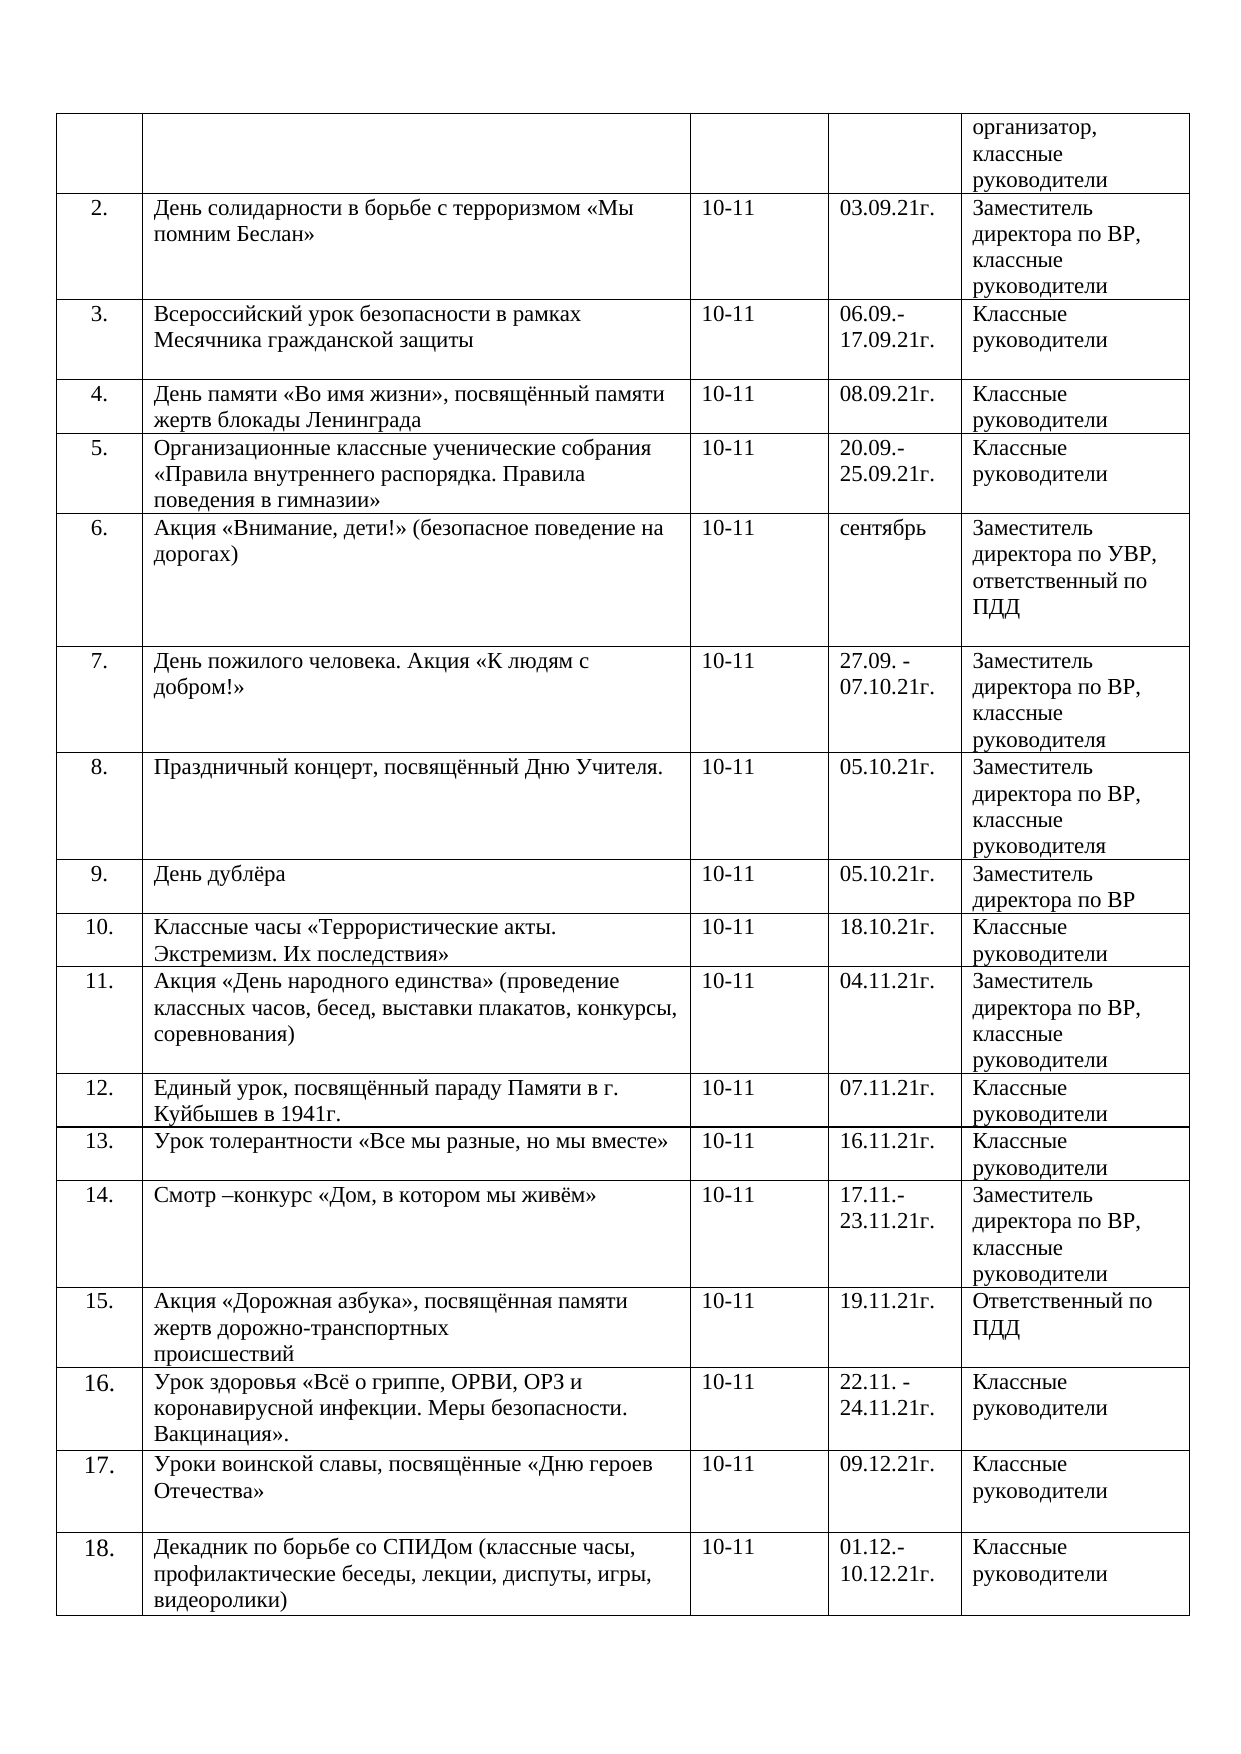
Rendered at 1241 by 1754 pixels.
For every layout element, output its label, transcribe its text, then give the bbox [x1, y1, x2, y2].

table_cell 09.12.21г. [829, 1451, 961, 1532]
table_cell День пожилого человека. Акция «К людям с добром!» [143, 647, 690, 752]
table_cell 10-11 [691, 1128, 828, 1180]
table_cell Классные руководители [962, 1533, 1189, 1615]
table_cell Акция «Дорожная азбука», посвящённая памяти жертв дорожно-транспортных происшествий [143, 1288, 690, 1367]
table_cell 10-11 [691, 1368, 828, 1449]
table_cell 10-11 [691, 1533, 828, 1615]
table_cell 2. [57, 194, 142, 299]
table_cell 17.11.-23.11.21г. [829, 1181, 961, 1287]
table_cell Урок толерантности «Все мы разные, но мы вместе» [143, 1128, 690, 1180]
table_cell Классные руководители [962, 434, 1189, 513]
table_cell Классные руководители [962, 300, 1189, 379]
table_cell Заместитель директора по ВР, классные руководителя [962, 753, 1189, 859]
table_cell Классные часы «Террористические акты. Экстремизм. Их последствия» [143, 914, 690, 966]
table_cell 10-11 [691, 1074, 828, 1126]
table_cell 03.09.21г. [829, 194, 961, 299]
table_cell 27.09. -07.10.21г. [829, 647, 961, 752]
table_cell 5. [57, 434, 142, 513]
table_cell Акция «День народного единства» (проведение классных часов, бесед, выставки плакатов, конкурсы, соревнования) [143, 967, 690, 1073]
table_cell [691, 114, 828, 192]
table_cell 10-11 [691, 194, 828, 299]
table_cell 01.12.-10.12.21г. [829, 1533, 961, 1615]
table_cell Заместитель директора по ВР, классные руководителя [962, 647, 1189, 752]
table_cell 22.11. -24.11.21г. [829, 1368, 961, 1449]
table_cell Классные руководители [962, 1368, 1189, 1449]
table_cell [829, 114, 961, 192]
table_cell организатор, классные руководители [962, 114, 1189, 192]
table_cell Заместитель директора по ВР, классные руководители [962, 967, 1189, 1073]
table_cell Урок здоровья «Всё о гриппе, ОРВИ, ОРЗ и коронавирусной инфекции. Меры безопасности. Вакцинация». [143, 1368, 690, 1449]
table_cell 04.11.21г. [829, 967, 961, 1073]
table_cell 15. [57, 1288, 142, 1367]
table_cell Заместитель директора по ВР, классные руководители [962, 194, 1189, 299]
table_cell 05.10.21г. [829, 753, 961, 859]
table_cell 20.09.-25.09.21г. [829, 434, 961, 513]
table_cell 13. [57, 1128, 142, 1180]
table_cell 10-11 [691, 514, 828, 646]
table_cell 16.11.21г. [829, 1128, 961, 1180]
table_cell 9. [57, 860, 142, 912]
table_cell 08.09.21г. [829, 380, 961, 433]
table_cell Классные руководители [962, 1451, 1189, 1532]
table_cell Заместитель директора по ВР [962, 860, 1189, 912]
table_cell День солидарности в борьбе с терроризмом «Мы помним Беслан» [143, 194, 690, 299]
table_cell День памяти «Во имя жизни», посвящённый памяти жертв блокады Ленинграда [143, 380, 690, 433]
table_cell [57, 114, 142, 192]
table_cell Классные руководители [962, 1074, 1189, 1126]
table_cell 16. [57, 1368, 142, 1449]
table_cell 10. [57, 914, 142, 966]
table_cell 11. [57, 967, 142, 1073]
table_cell 10-11 [691, 860, 828, 912]
table_cell День дублёра [143, 860, 690, 912]
table_cell 10-11 [691, 914, 828, 966]
table_cell 18. [57, 1533, 142, 1615]
table_cell [143, 114, 690, 192]
table_cell 12. [57, 1074, 142, 1126]
table_cell Декадник по борьбе со СПИДом (классные часы, профилактические беседы, лекции, диспуты, игры, видеоролики) [143, 1533, 690, 1615]
table_cell 10-11 [691, 1181, 828, 1287]
table_cell 6. [57, 514, 142, 646]
table_cell Акция «Внимание, дети!» (безопасное поведение на дорогах) [143, 514, 690, 646]
table_cell 10-11 [691, 1288, 828, 1367]
table_cell 10-11 [691, 434, 828, 513]
table_cell Классные руководители [962, 914, 1189, 966]
table_cell 06.09.-17.09.21г. [829, 300, 961, 379]
table_cell Организационные классные ученические собрания «Правила внутреннего распорядка. Правила поведения в гимназии» [143, 434, 690, 513]
table_cell 10-11 [691, 300, 828, 379]
table_cell 05.10.21г. [829, 860, 961, 912]
table_cell 19.11.21г. [829, 1288, 961, 1367]
table_cell 17. [57, 1451, 142, 1532]
table_cell 10-11 [691, 1451, 828, 1532]
table_cell 10-11 [691, 647, 828, 752]
table_cell сентябрь [829, 514, 961, 646]
table_cell 4. [57, 380, 142, 433]
table_cell Всероссийский урок безопасности в рамках Месячника гражданской защиты [143, 300, 690, 379]
table_cell 10-11 [691, 967, 828, 1073]
table_cell 14. [57, 1181, 142, 1287]
table_cell Классные руководители [962, 380, 1189, 433]
table_cell 18.10.21г. [829, 914, 961, 966]
table_cell 10-11 [691, 380, 828, 433]
table_cell 8. [57, 753, 142, 859]
table_cell 07.11.21г. [829, 1074, 961, 1126]
table_cell Уроки воинской славы, посвящённые «Дню героев Отечества» [143, 1451, 690, 1532]
table_cell 7. [57, 647, 142, 752]
table_cell 10-11 [691, 753, 828, 859]
table_cell Заместитель директора по УВР, ответственный по ПДД [962, 514, 1189, 646]
table_cell 3. [57, 300, 142, 379]
table_cell Заместитель директора по ВР, классные руководители [962, 1181, 1189, 1287]
table_cell Смотр –конкурс «Дом, в котором мы живём» [143, 1181, 690, 1287]
table_cell Единый урок, посвящённый параду Памяти в г. Куйбышев в 1941г. [143, 1074, 690, 1126]
table_cell Ответственный по ПДД [962, 1288, 1189, 1367]
table_cell Праздничный концерт, посвящённый Дню Учителя. [143, 753, 690, 859]
table_cell Классные руководители [962, 1128, 1189, 1180]
